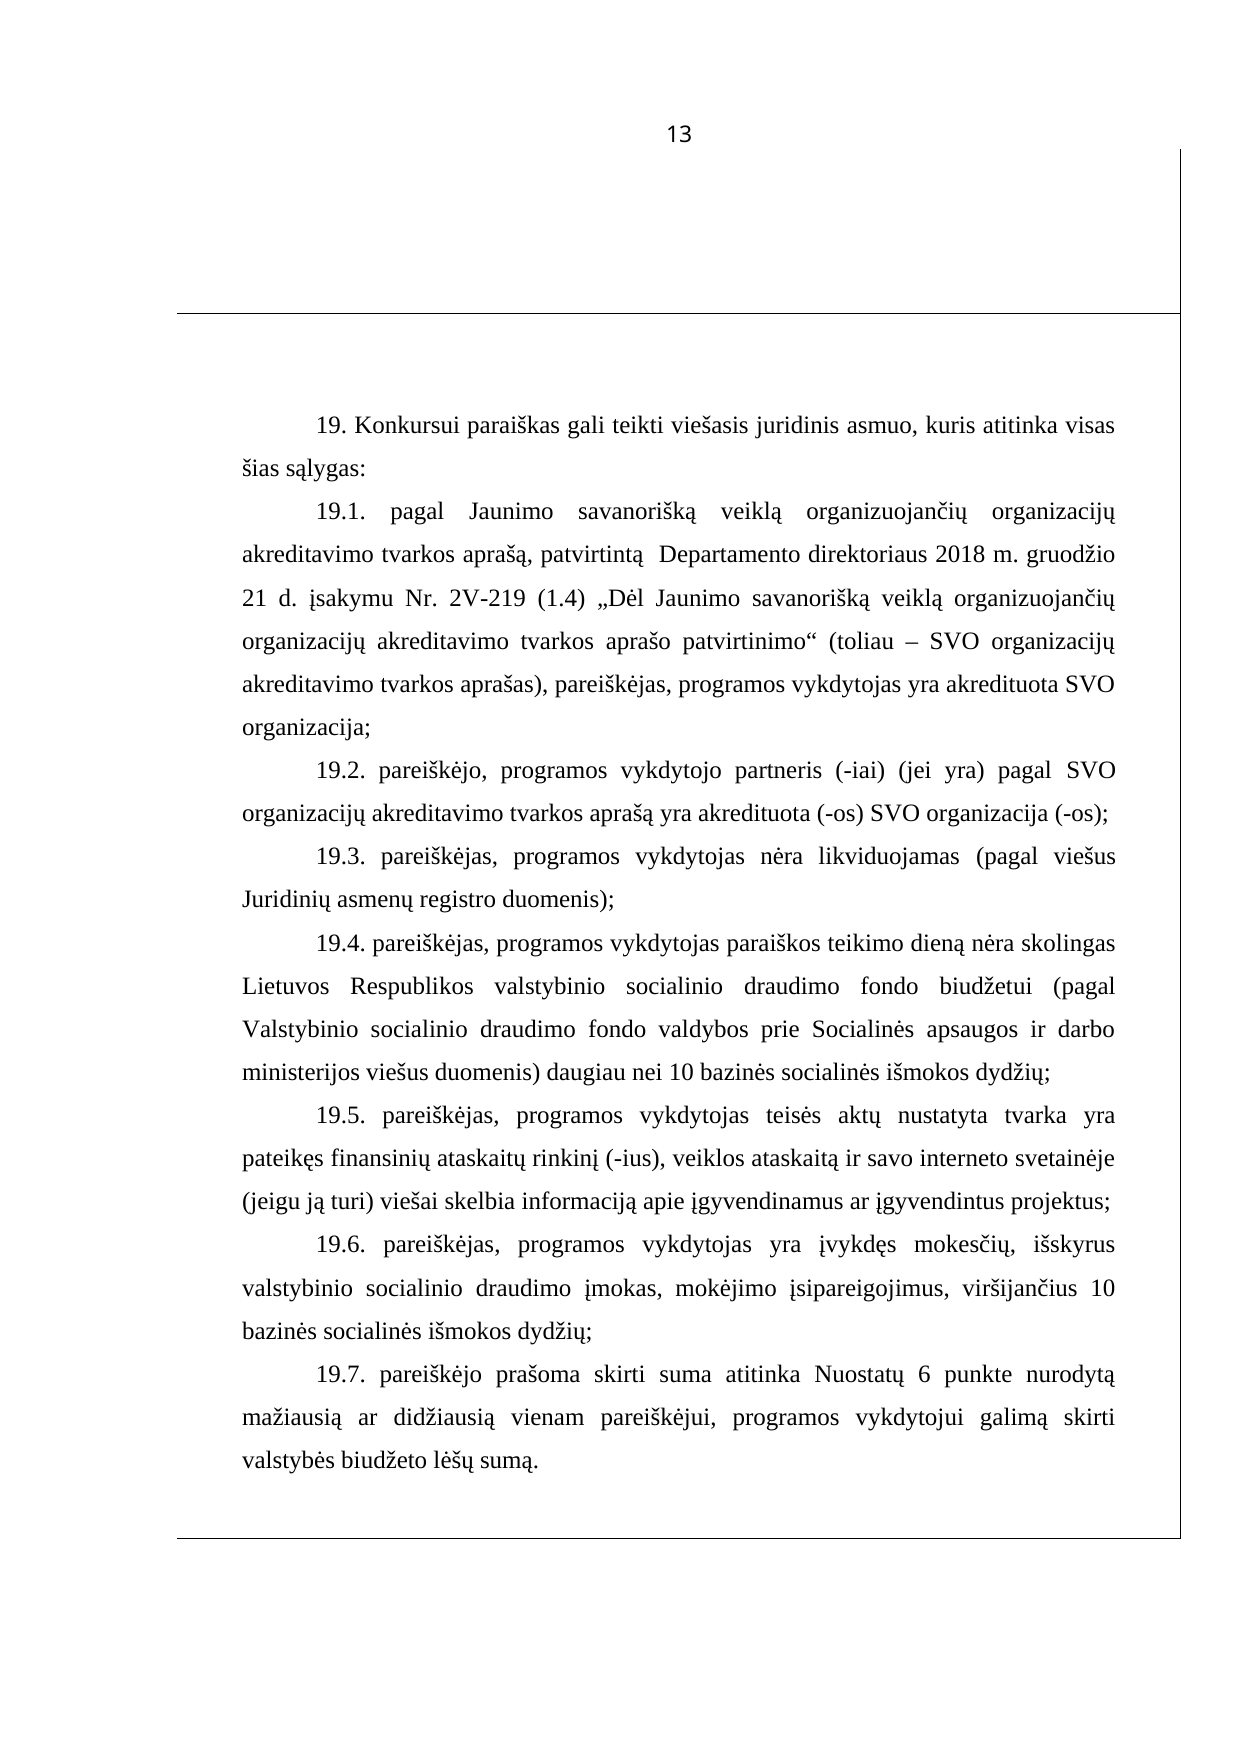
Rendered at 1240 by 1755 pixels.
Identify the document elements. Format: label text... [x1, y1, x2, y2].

text 19.4. pareiškėjas, programos vykdytojas paraiškos teikimo dieną nėra skolingas Lietuvos Respublikos valstybinio socialinio draudimo fondo biudžetui (pagal Valstybinio socialinio draudimo fondo valdybos prie Socialinės apsaugos ir darbo ministerijos viešus duomenis) daugiau nei 10 bazinės socialinės išmokos dydžių; [177, 863, 1181, 1036]
text 19.5. pareiškėjas, programos vykdytojas teisės aktų nustatyta tvarka yra pateikęs finansinių ataskaitų rinkinį (-ius), veiklos ataskaitą ir savo interneto svetainėje (jeigu ją turi) viešai skelbia informaciją apie įgyvendinamus ar įgyvendintus projektus; [177, 1036, 1181, 1165]
text 19.3. pareiškėjas, programos vykdytojas nėra likviduojamas (pagal viešus Juridinių asmenų registro duomenis); [177, 777, 1181, 863]
text 19.2. pareiškėjo, programos vykdytojo partneris (-iai) (jei yra) pagal SVO organizacijų akreditavimo tvarkos aprašą yra akredituota (-os) SVO organizacija (-os); [177, 691, 1181, 777]
text 19.7. pareiškėjo prašoma skirti suma atitinka Nuostatų 6 punkte nurodytą mažiausią ar didžiausią vienam pareiškėjui, programos vykdytojui galimą skirti valstybės biudžeto lėšų sumą. [177, 1294, 1181, 1538]
text 19. Konkursui paraiškas gali teikti viešasis juridinis asmuo, kuris atitinka visas šias sąlygas: [177, 346, 1181, 432]
text 19.6. pareiškėjas, programos vykdytojas yra įvykdęs mokesčių, išskyrus valstybinio socialinio draudimo įmokas, mokėjimo įsipareigojimus, viršijančius 10 bazinės socialinės išmokos dydžių; [177, 1165, 1181, 1294]
text 19.1. pagal Jaunimo savanorišką veiklą organizuojančių organizacijų akreditavimo tvarkos aprašą, patvirtintą Departamento direktoriaus 2018 m. gruodžio 21 d. įsakymu Nr. 2V-219 (1.4) „Dėl Jaunimo savanorišką veiklą organizuojančių organizacijų akreditavimo tvarkos aprašo patvirtinimo“ (toliau – SVO organizacijų akreditavimo tvarkos aprašas), pareiškėjas, programos vykdytojas yra akredituota SVO organizacija; [177, 432, 1181, 691]
